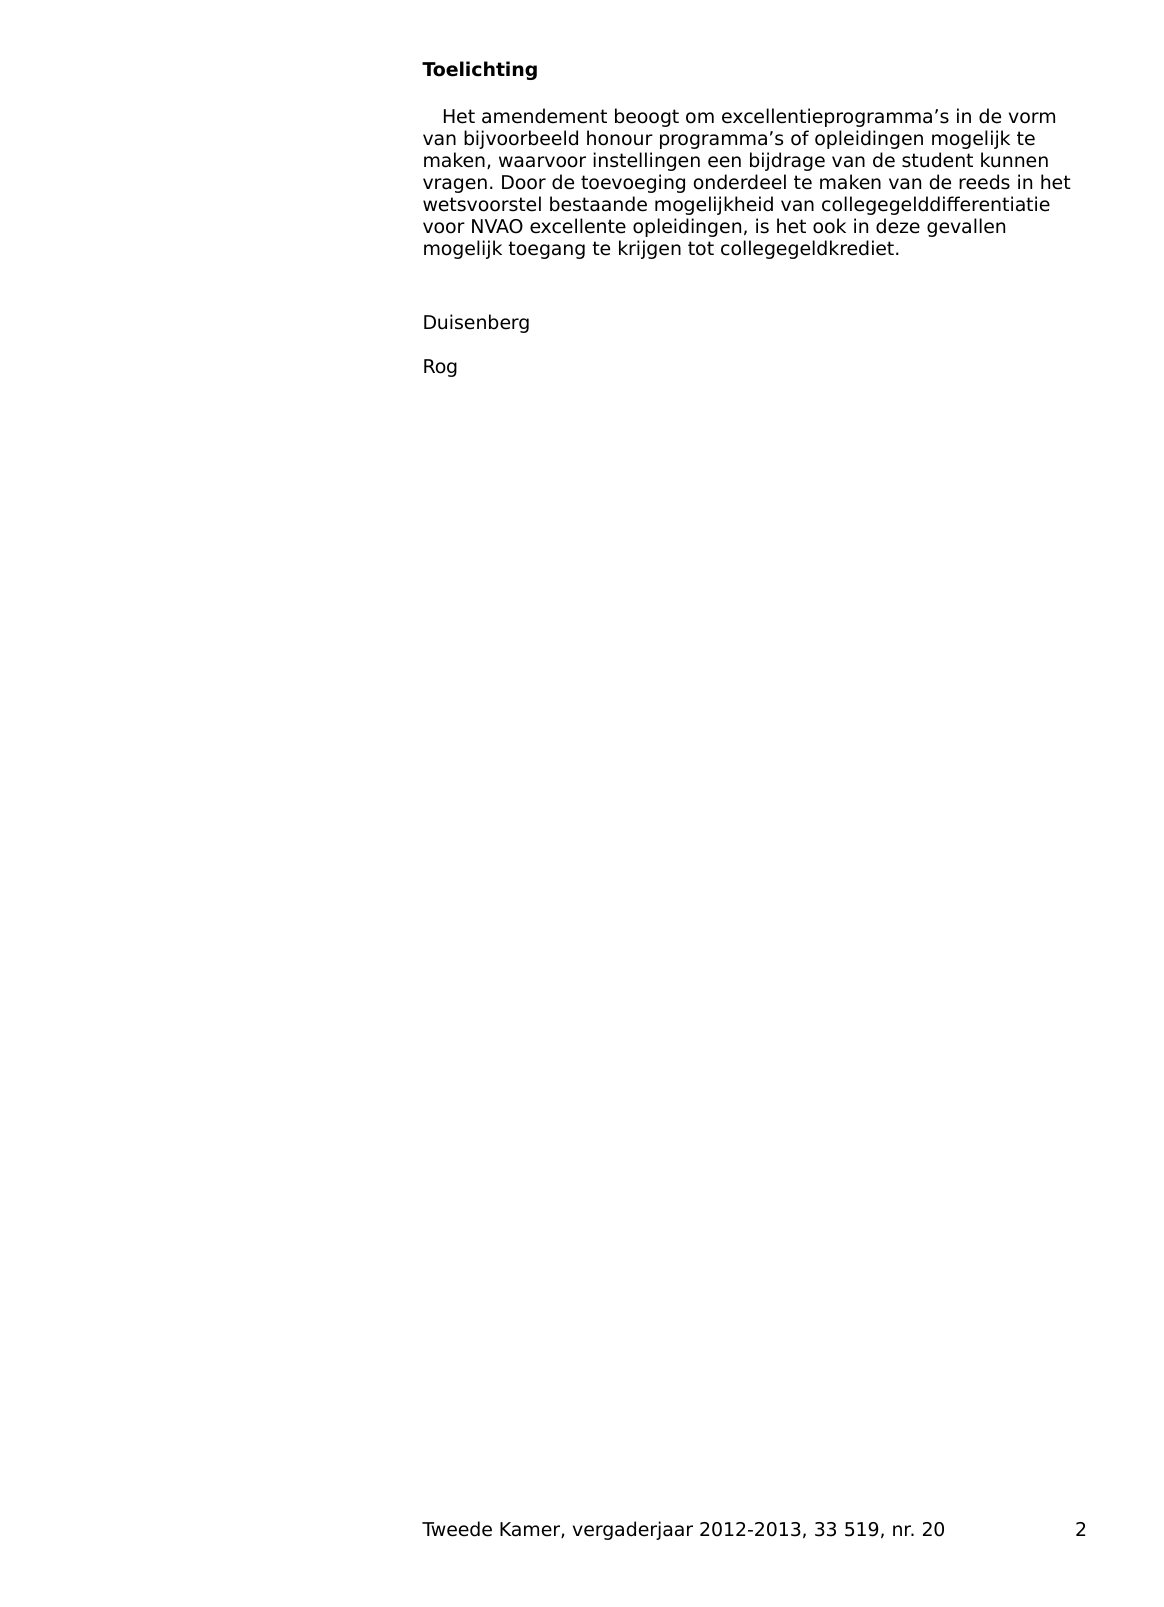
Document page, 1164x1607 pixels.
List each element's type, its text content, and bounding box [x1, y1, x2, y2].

subtitle Toelichting [422, 59, 1087, 81]
text Duisenberg Rog [422, 290, 1087, 378]
text Het amendement beoogt om excellentieprogramma’s in de vorm van bijvoorbeeld honour programma’s of opleidingen mogelijk te maken, waarvoor instellingen een bijdrage van de student kunnen vragen. Door de toevoeging onderdeel te maken van de reeds in het wetsvoorstel bestaande mogelijkheid van collegegelddifferentiatie voor NVAO excellente opleidingen, is het ook in deze gevallen mogelijk toegang te krijgen tot collegegeldkrediet. [422, 106, 1087, 260]
